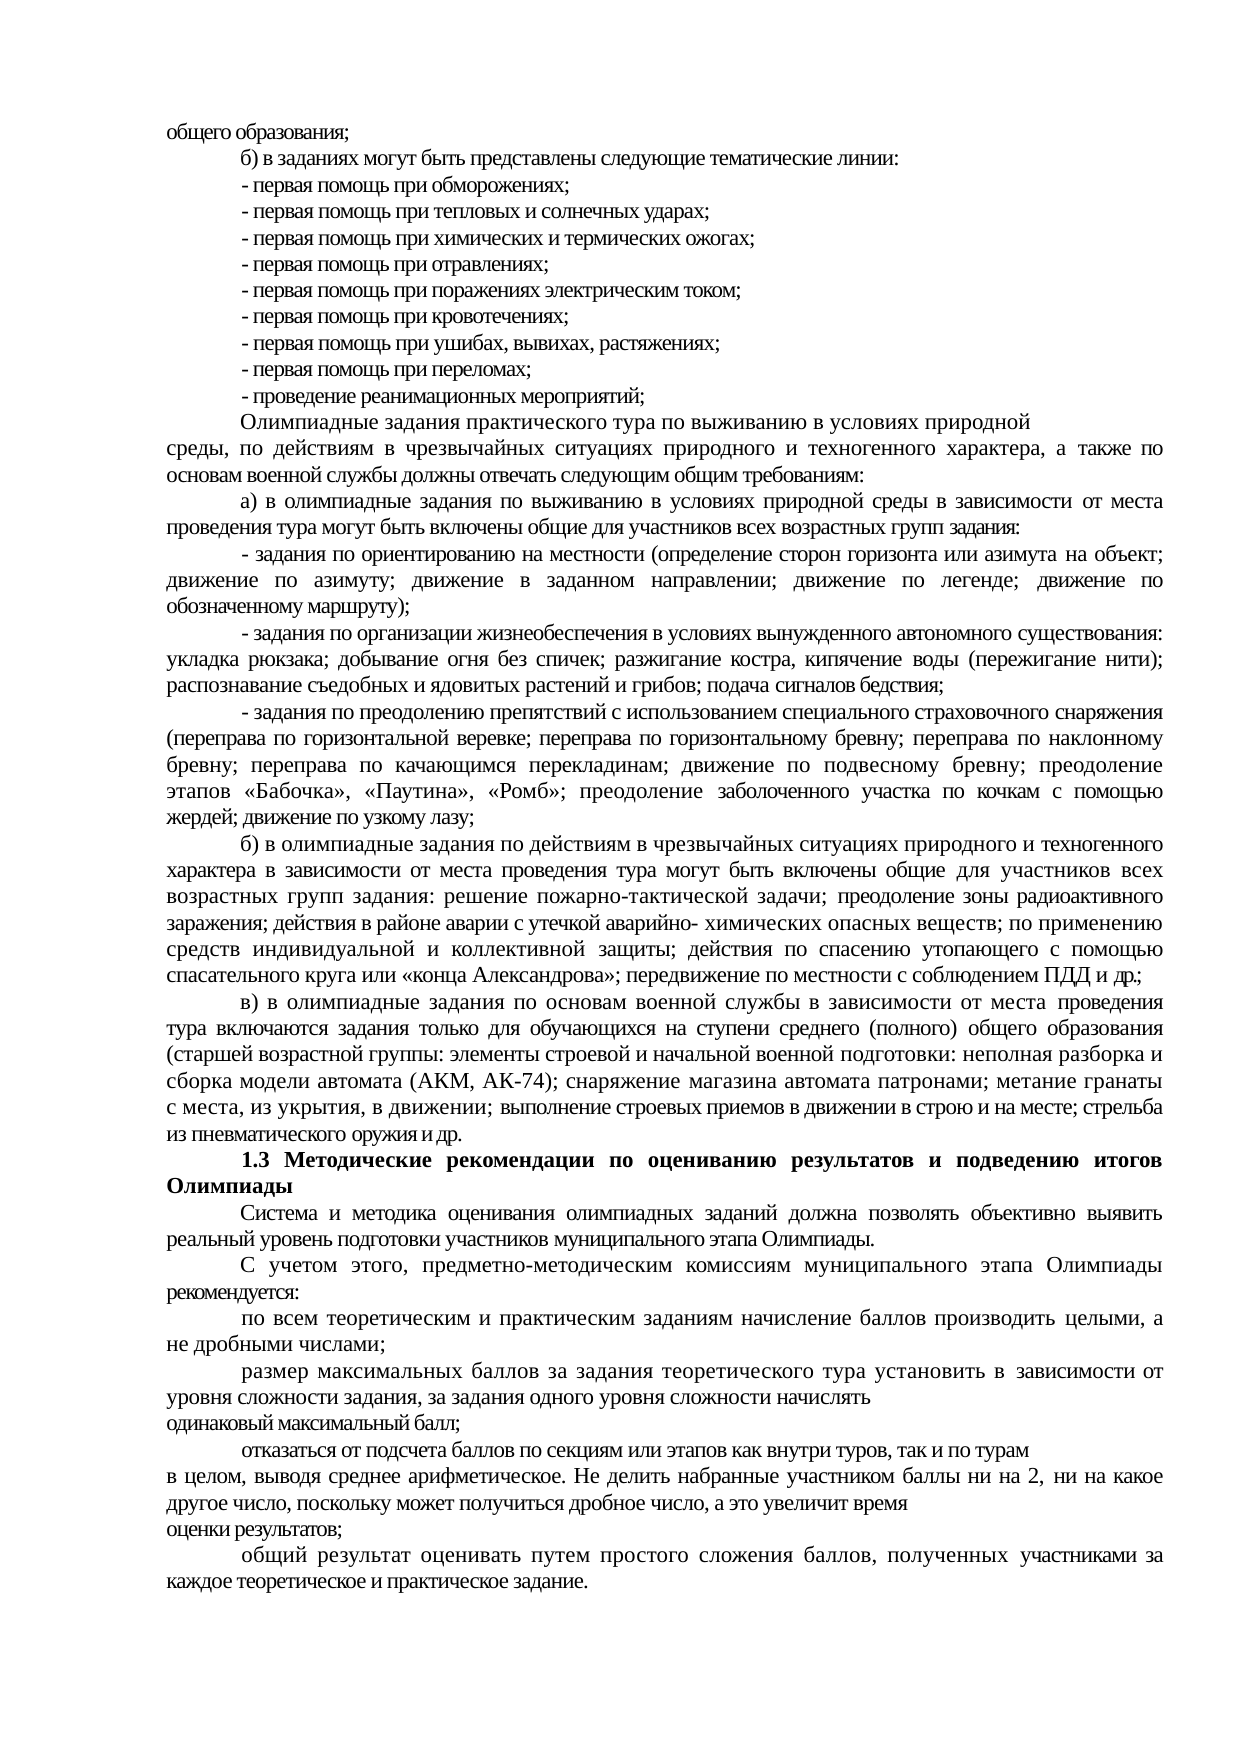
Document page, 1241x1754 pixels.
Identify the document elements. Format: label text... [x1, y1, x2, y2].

text - первая помощь при тепловых и солнечных ударах; [241, 197, 1163, 223]
text С учетом этого, предметно-методическим комиссиям муниципального этапа Олимпиады рекомендуется: [166, 1251, 1163, 1304]
text - задания по преодолению препятствий с использованием специального страховочного снаряжения (переправа по горизонтальной веревке; переправа по горизонтальному бревну; переправа по наклонному бревну; переправа по качающимся перекладинам; движение по подвесному бревну; преодоление этапов «Бабочка», «Паутина», «Ромб»; преодоление заболоченного участка по кочкам с помощью жердей; движение по узкому лазу; [166, 698, 1163, 830]
text общий результат оценивать путем простого сложения баллов, полученных участниками за каждое теоретическое и практическое задание. [166, 1541, 1163, 1594]
text б) в заданиях могут быть представлены следующие тематические линии: [240, 144, 1163, 171]
text по всем теоретическим и практическим заданиям начисление баллов производить целыми, а не дробными числами; [166, 1304, 1163, 1357]
text одинаковый максимальный балл; [166, 1409, 1163, 1436]
text в целом, выводя среднее арифметическое. Не делить набранные участником баллы ни на 2, ни на какое другое число, поскольку может получиться дробное число, а это увеличит время [166, 1462, 1163, 1515]
text а) в олимпиадные задания по выживанию в условиях природной среды в зависимости от места проведения тура могут быть включены общие для участников всех возрастных групп задания: [166, 487, 1163, 540]
text Олимпиадные задания практического тура по выживанию в условиях природной [240, 408, 1163, 434]
text - задания по организации жизнеобеспечения в условиях вынужденного автономного существования: укладка рюкзака; добывание огня без спичек; разжигание костра, кипячение воды (пережигание нити); распознавание съедобных и ядовитых растений и грибов; подача сигналов бедствия; [166, 619, 1163, 698]
text б) в олимпиадные задания по действиям в чрезвычайных ситуациях природного и техногенного характера в зависимости от места проведения тура могут быть включены общие для участников всех возрастных групп задания: решение пожарно-тактической задачи; преодоление зоны радиоактивного заражения; действия в районе аварии с утечкой аварийно- химических опасных веществ; по применению средств индивидуальной и коллективной защиты; действия по спасению утопающего с помощью спасательного круга или «конца Александрова»; передвижение по местности с соблюдением ПДД и др.; [166, 830, 1163, 988]
text - задания по ориентированию на местности (определение сторон горизонта или азимута на объект; движение по азимуту; движение в заданном направлении; движение по легенде; движение по обозначенному маршруту); [166, 540, 1163, 619]
text - первая помощь при кровотечениях; [241, 303, 1163, 329]
text - первая помощь при ушибах, вывихах, растяжениях; [241, 329, 1163, 355]
text - первая помощь при химических и термических ожогах; [241, 223, 1163, 250]
text - первая помощь при отравлениях; [241, 250, 1163, 276]
text 1.3 Методические рекомендации по оцениванию результатов и подведению итогов Олимпиады [166, 1146, 1163, 1199]
text Система и методика оценивания олимпиадных заданий должна позволять объективно выявить реальный уровень подготовки участников муниципального этапа Олимпиады. [166, 1199, 1163, 1251]
text - первая помощь при переломах; [241, 355, 1163, 382]
text оценки результатов; [166, 1515, 1163, 1541]
text отказаться от подсчета баллов по секциям или этапов как внутри туров, так и по турам [166, 1436, 1163, 1462]
text общего образования; [166, 118, 1163, 144]
text размер максимальных баллов за задания теоретического тура установить в зависимости от уровня сложности задания, за задания одного уровня сложности начислять [166, 1357, 1163, 1409]
text - проведение реанимационных мероприятий; [241, 382, 1163, 408]
text среды, по действиям в чрезвычайных ситуациях природного и техногенного характера, а также по основам военной службы должны отвечать следующим общим требованиям: [166, 434, 1163, 487]
text - первая помощь при поражениях электрическим током; [241, 276, 1163, 303]
text в) в олимпиадные задания по основам военной службы в зависимости от места проведения тура включаются задания только для обучающихся на ступени среднего (полного) общего образования (старшей возрастной группы: элементы строевой и начальной военной подготовки: неполная разборка и сборка модели автомата (АКМ, АК-74); снаряжение магазина автомата патронами; метание гранаты с места, из укрытия, в движении; выполнение строевых приемов в движении в строю и на месте; стрельба из пневматического оружия и др. [166, 988, 1163, 1146]
text - первая помощь при обморожениях; [241, 171, 1163, 197]
